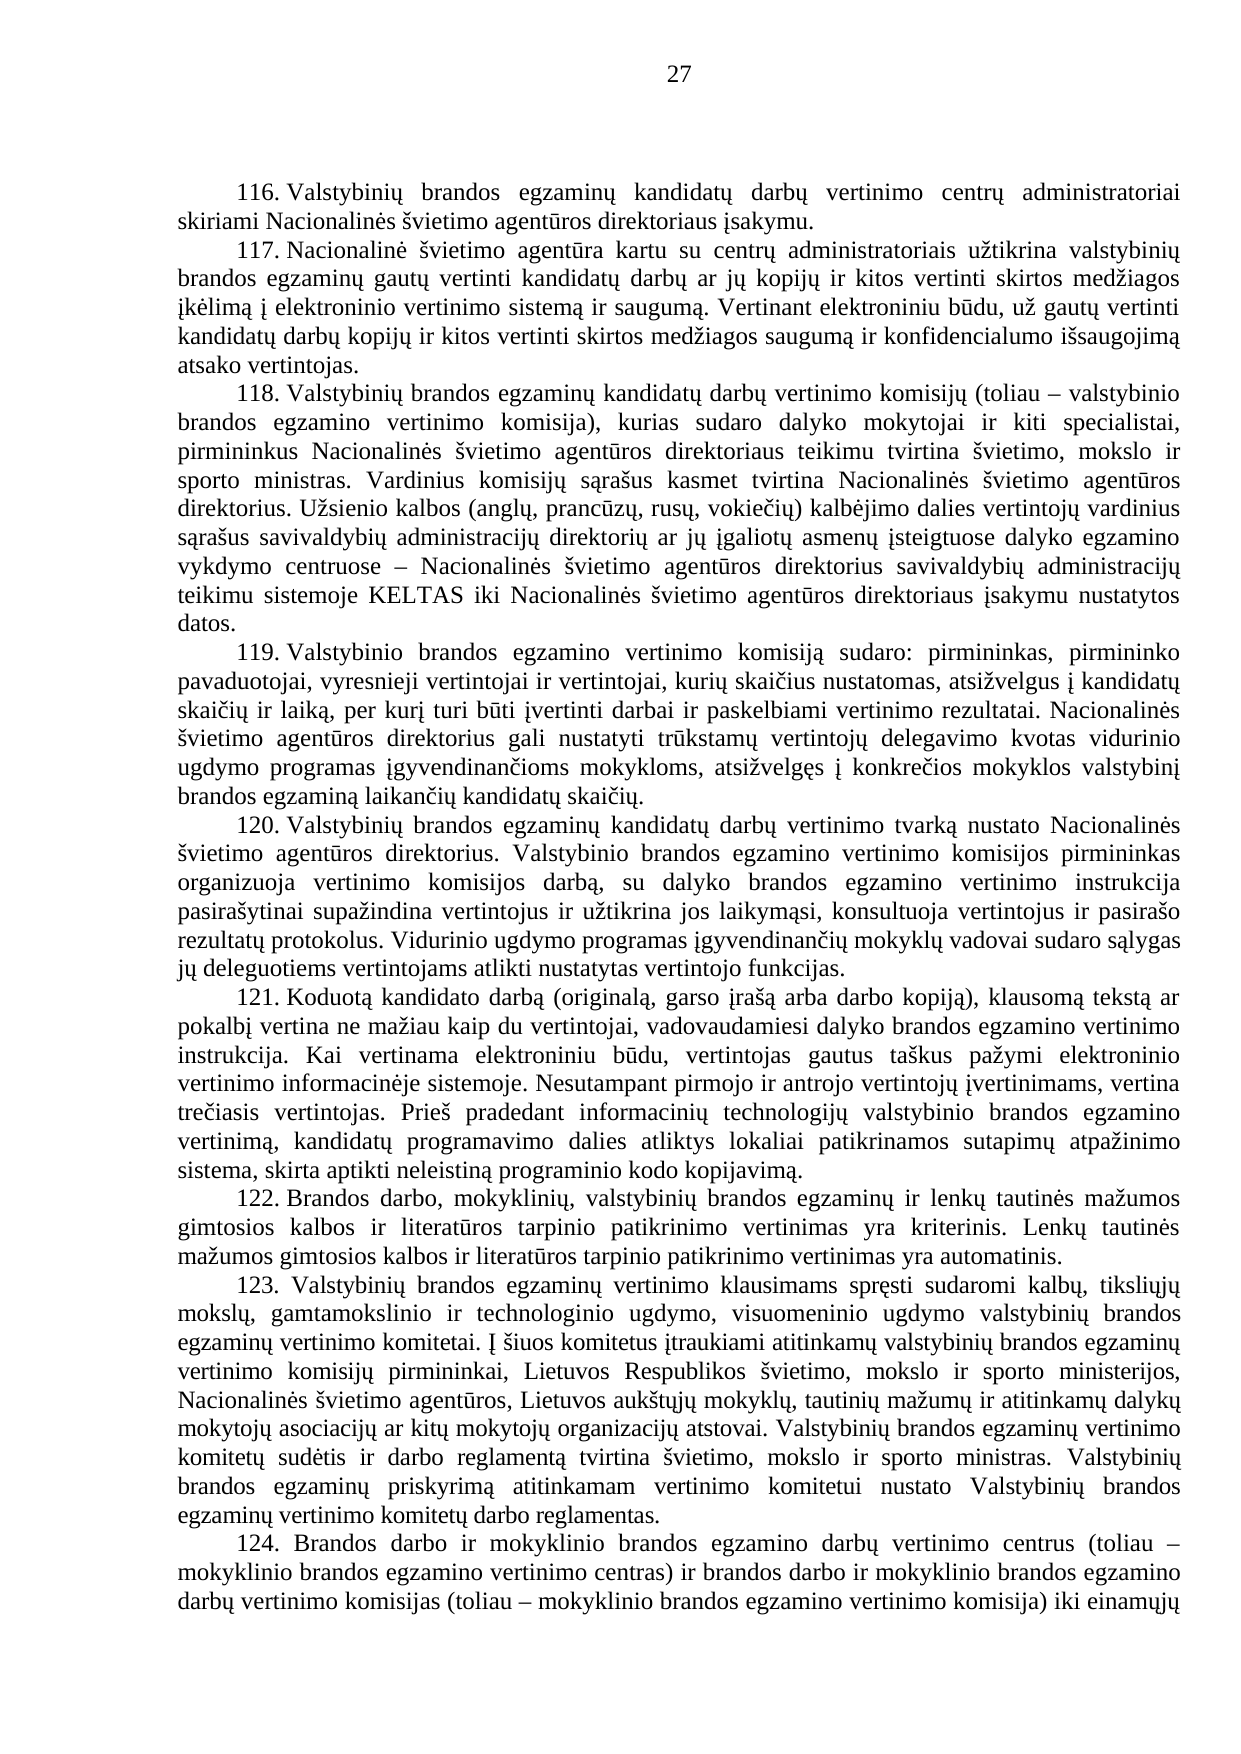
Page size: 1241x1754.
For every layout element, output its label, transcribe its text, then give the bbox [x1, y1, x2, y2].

text 121. Koduotą kandidato darbą (originalą, garso įrašą arba darbo kopiją), klausomą tekstą ar pokalbį vertina ne mažiau kaip du vertintojai, vadovaudamiesi dalyko brandos egzamino vertinimo instrukcija. Kai vertinama elektroniniu būdu, vertintojas gautus taškus pažymi elektroninio vertinimo informacinėje sistemoje. Nesutampant pirmojo ir antrojo vertintojų įvertinimams, vertina trečiasis vertintojas. Prieš pradedant informacinių technologijų valstybinio brandos egzamino vertinimą, kandidatų programavimo dalies atliktys lokaliai patikrinamos sutapimų atpažinimo sistema, skirta aptikti neleistiną programinio kodo kopijavimą. [177, 982, 1181, 1183]
text 123. Valstybinių brandos egzaminų vertinimo klausimams spręsti sudaromi kalbų, tiksliųjų mokslų, gamtamokslinio ir technologinio ugdymo, visuomeninio ugdymo valstybinių brandos egzaminų vertinimo komitetai. Į šiuos komitetus įtraukiami atitinkamų valstybinių brandos egzaminų vertinimo komisijų pirmininkai, Lietuvos Respublikos švietimo, mokslo ir sporto ministerijos, Nacionalinės švietimo agentūros, Lietuvos aukštųjų mokyklų, tautinių mažumų ir atitinkamų dalykų mokytojų asociacijų ar kitų mokytojų organizacijų atstovai. Valstybinių brandos egzaminų vertinimo komitetų sudėtis ir darbo reglamentą tvirtina švietimo, mokslo ir sporto ministras. Valstybinių brandos egzaminų priskyrimą atitinkamam vertinimo komitetui nustato Valstybinių brandos egzaminų vertinimo komitetų darbo reglamentas. [177, 1270, 1181, 1528]
text 117. Nacionalinė švietimo agentūra kartu su centrų administratoriais užtikrina valstybinių brandos egzaminų gautų vertinti kandidatų darbų ar jų kopijų ir kitos vertinti skirtos medžiagos įkėlimą į elektroninio vertinimo sistemą ir saugumą. Vertinant elektroniniu būdu, už gautų vertinti kandidatų darbų kopijų ir kitos vertinti skirtos medžiagos saugumą ir konfidencialumo išsaugojimą atsako vertintojas. [177, 235, 1181, 378]
text 120. Valstybinių brandos egzaminų kandidatų darbų vertinimo tvarką nustato Nacionalinės švietimo agentūros direktorius. Valstybinio brandos egzamino vertinimo komisijos pirmininkas organizuoja vertinimo komisijos darbą, su dalyko brandos egzamino vertinimo instrukcija pasirašytinai supažindina vertintojus ir užtikrina jos laikymąsi, konsultuoja vertintojus ir pasirašo rezultatų protokolus. Vidurinio ugdymo programas įgyvendinančių mokyklų vadovai sudaro sąlygas jų deleguotiems vertintojams atlikti nustatytas vertintojo funkcijas. [177, 810, 1181, 982]
subtitle 122. Brandos darbo, mokyklinių, valstybinių brandos egzaminų ir lenkų tautinės mažumos gimtosios kalbos ir literatūros tarpinio patikrinimo vertinimas yra kriterinis. Lenkų tautinės mažumos gimtosios kalbos ir literatūros tarpinio patikrinimo vertinimas yra automatinis. [177, 1183, 1181, 1270]
text 124. Brandos darbo ir mokyklinio brandos egzamino darbų vertinimo centrus (toliau –mokyklinio brandos egzamino vertinimo centras) ir brandos darbo ir mokyklinio brandos egzamino darbų vertinimo komisijas (toliau – mokyklinio brandos egzamino vertinimo komisija) iki einamųjų [177, 1528, 1181, 1615]
text 119. Valstybinio brandos egzamino vertinimo komisiją sudaro: pirmininkas, pirmininko pavaduotojai, vyresnieji vertintojai ir vertintojai, kurių skaičius nustatomas, atsižvelgus į kandidatų skaičių ir laiką, per kurį turi būti įvertinti darbai ir paskelbiami vertinimo rezultatai. Nacionalinės švietimo agentūros direktorius gali nustatyti trūkstamų vertintojų delegavimo kvotas vidurinio ugdymo programas įgyvendinančioms mokykloms, atsižvelgęs į konkrečios mokyklos valstybinį brandos egzaminą laikančių kandidatų skaičių. [177, 637, 1181, 810]
text 118. Valstybinių brandos egzaminų kandidatų darbų vertinimo komisijų (toliau – valstybinio brandos egzamino vertinimo komisija), kurias sudaro dalyko mokytojai ir kiti specialistai, pirmininkus Nacionalinės švietimo agentūros direktoriaus teikimu tvirtina švietimo, mokslo ir sporto ministras. Vardinius komisijų sąrašus kasmet tvirtina Nacionalinės švietimo agentūros direktorius. Užsienio kalbos (anglų, prancūzų, rusų, vokiečių) kalbėjimo dalies vertintojų vardinius sąrašus savivaldybių administracijų direktorių ar jų įgaliotų asmenų įsteigtuose dalyko egzamino vykdymo centruose – Nacionalinės švietimo agentūros direktorius savivaldybių administracijų teikimu sistemoje KELTAS iki Nacionalinės švietimo agentūros direktoriaus įsakymu nustatytos datos. [177, 378, 1181, 637]
subtitle 116. Valstybinių brandos egzaminų kandidatų darbų vertinimo centrų administratoriai skiriami Nacionalinės švietimo agentūros direktoriaus įsakymu. [177, 177, 1181, 235]
